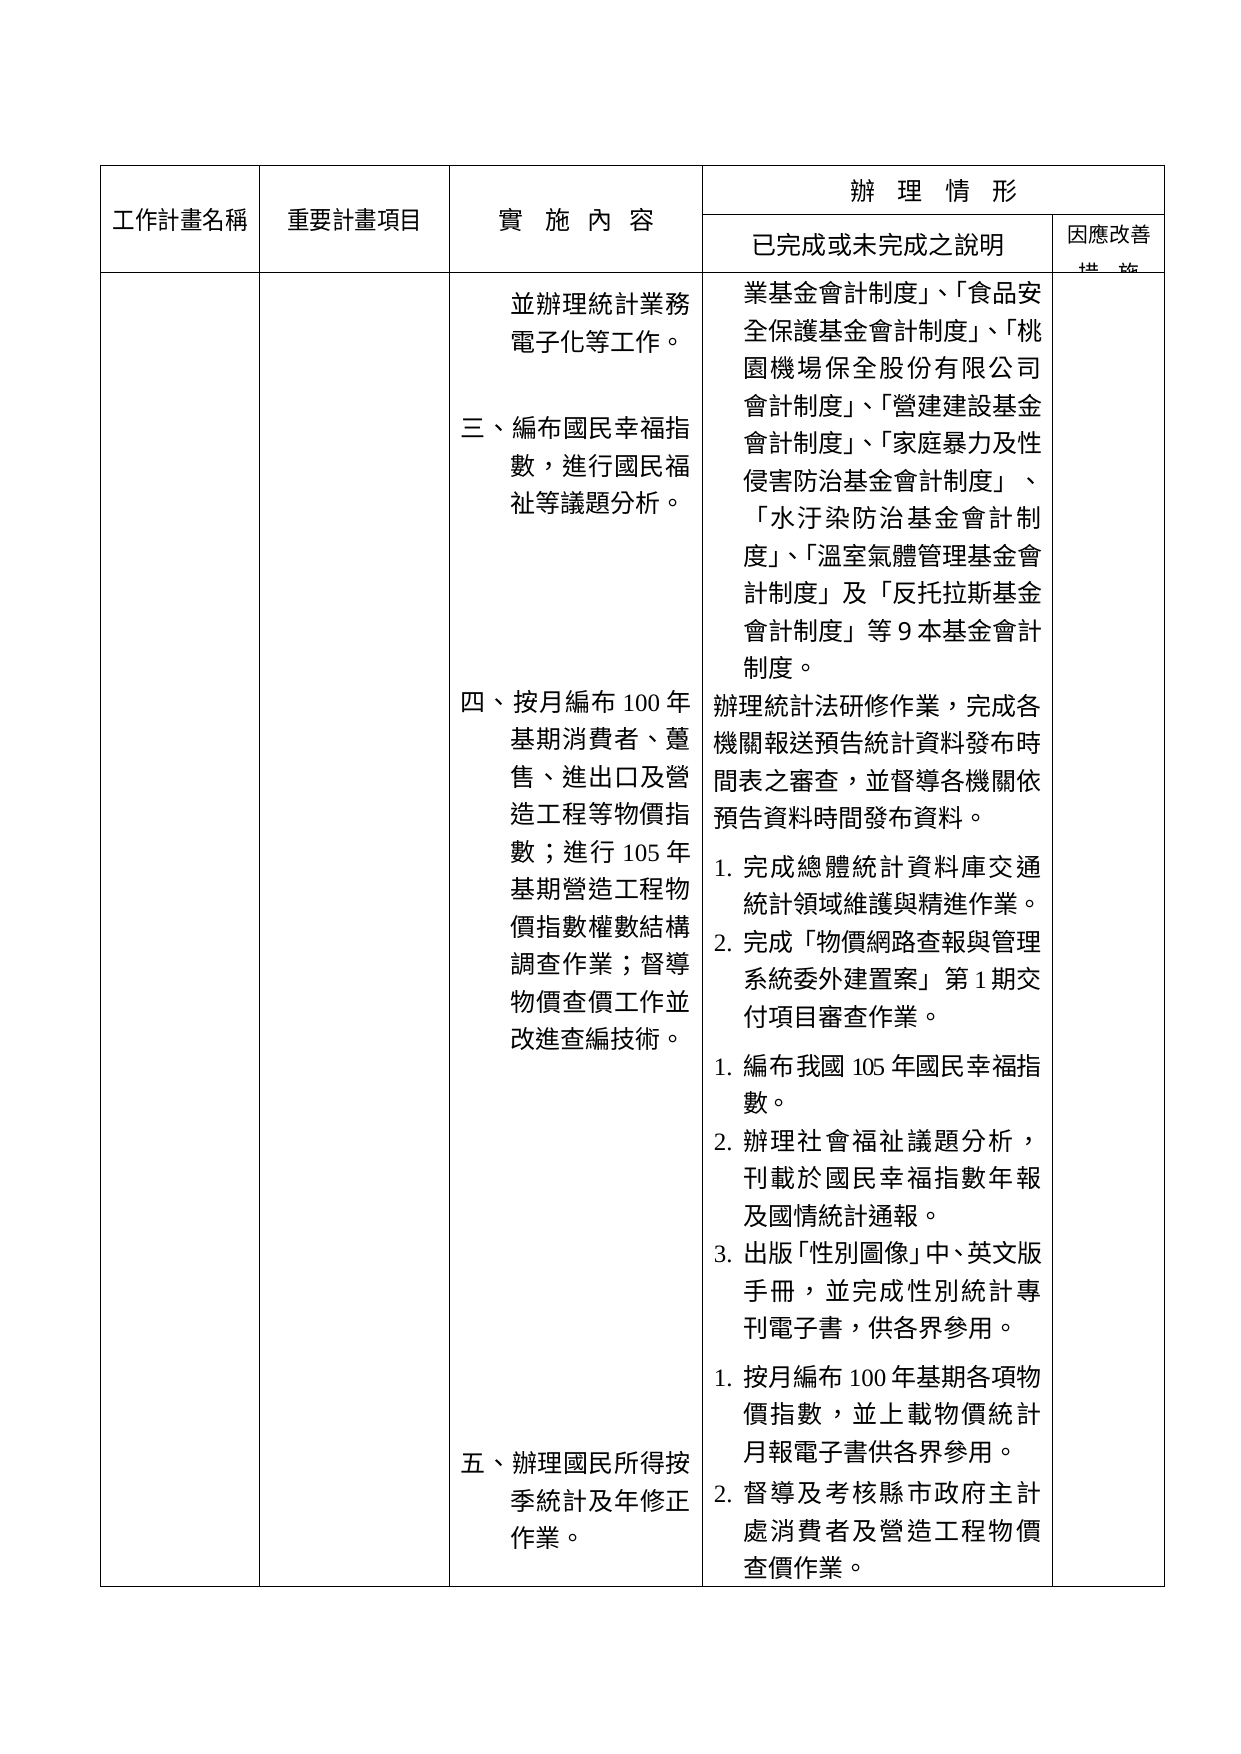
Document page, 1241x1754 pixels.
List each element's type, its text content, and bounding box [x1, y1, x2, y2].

table_cell 為強化政府內部控制，訂(修)頒「政府內部控制監督作業要點」、「政府內部控制聲明書簽署作業要點」及「政府內部控制共通性作業(含跨職能整合)範例製作原則」3項內部控制規範，分別供各機關及各權責機關(單位)辦理強化內部控制工作之指引。另配合前開規範訂頒及行政院內部控制推動及督導小組裁撤，逐級採取例外管理，爰停止適用「政府內部控制考評及獎勵要點」等5項規範。 為利機關辦理內部控制監督作業，於105年舉辦6場次內部控制監督作業研習班及3場次內部稽核理論及實務研習班，並協助各主管機關宣講41場次內部控制教育訓練課程，以及支援行政院人事行政總處公務人力發展中心舉辦3場次105年度種子教師研習班課程師資，另為減輕各機關實施訓練負擔，以利各機關同仁自我學習內部控制相關知能，將104年行政院強化內部控制講習課程內容轉製為數位教材，於105年3月上載行政院人事行政總處公務人力發展中心「e等公務園」網站及置放地方行政研習中心「e學中心」數位學習平台供各機關同仁點閱研習。 為強化機關內部控制，督導行政院及所屬各機關就監察院彈劾與糾正（舉）案件及審計部中央政府總決算審核報告重要審核意見等所提內部控制缺失，自行列管並督促所屬機關儘速完成改善，避免缺失事項再度發生。 為督導行政院及所屬各機關持續強化內部控制機制，籌辦完成3次行政院內部控制推動及督導小組委員會議，其中針對行政院環境保護署及原住民族委員會提報「內部控制作業落實執行情形」，以及國防部提報2次「國軍法令規定之溝通及其落實執行暨採購與財務違失改革精進作為」，提供建設性意見，俾使機關檢討策進作為更為周妥有效。 為協助機關辦理內部控制相關工作，製作「運用物有所值方法進行內部稽核範例」等4項範例，供機關參採運用。 為激勵機關落實執行內部控制工作，本總處依「政府內部控制考評及獎勵要點」完成104年度政府內部控制考評作業，共計有123個機關參與考評。考評結果核定23個獲獎機關，並擇選17個內部控制標竿學習案例，經行政院內部控制推動及督導小組第28次委員會議通過，於105年12月20日舉行頒獎典禮公開表揚獲獎機關；另將內部控制標竿學習案例，提供各機關參採各案例立意及精神，運用於後續強化內部控制機制之設計與執行。 為提升機關首長對內部控制之重視並強化自主管理，自102年起循序漸進推動各機關簽署內部控制制度聲明書，105年已順利輔導118個機關簽署104年度內部控制聲明書。另賡續擴大推動103年3月底前已完成組織調整之機關均應簽署105年度內部控制聲明書，以逐步推動行政院及所屬各級機關（構）、學校全面簽署年度內部控制聲明書，以落實機關自主管理。 依照預算法第28條規定，於籌編106年度概算前，研提以前年度財政、經濟狀況之會計、統計分析資料，與增進公務及財務效能之建議，供行政院作為決定下年度施政方針之參考。 依預算法規定，遵照施政方針訂定106年度中央政府總預算編製辦法，俾各機關依照辦理。 審核及彙編 106年度中央政府總預算案，經提報行政院院會通過後，依照預算法規定，於105年8月31日送請立法院審議。 依照預算法等有關規定，按各機關施政計畫進度，核定其105年度分配預算、104年度暨以前年度歲出保留款及其分配。 嚴密審核第一、二預備金動支案件及專案動支經費，期使預算執行更臻健全。 規定各主管機關歲出概算，除另覓有特定收入來源或屬新增促進民間參與公共建設案件之相關規劃作業經費外，均應在核定歲出概算額度範圍內檢討容納，不得超編，以落實歲出額度制之相關作業機制，及加強對民間參與公共建設之鼓勵與促進規劃之要求。 賡續檢討預算科目、共同性費用標準及機關單位分級等項目，以精進預算編製作業。 參酌總資源供需估測趨勢，確立106年度中央政府總預算案歲出規模，並按上開106年度預算案數據為基礎及未來經濟發展情勢檢討，推估未來4年中程歲出概算額度，以期達成縮減歲入歲出差短及有效控制舉債額度之目標。 完成106年度一般性補助款分配事宜，並依地方制度法第87條之3規定，賡續編列保障財源補助40億元，以保障各地方政府獲配財源不低於改制基準年103年度之相同基礎水準。又為紓解地方政府財政壓力，增裕地方歲入財源，以改善地方財務結構，106年度賡續增編平衡預算補助經費245億元。故106年度中央對地方政府整體協助財源合共4,908億元，較上年度相同基礎增加19億元，約增0.4%。 依據「中央及地方政府預算籌編原則」規定，訂定106年度直轄市及縣（市）地方總預算編製要點、直轄市及縣（市）單位預算執行要點、直轄市預算共同性費用編列基準等相關規定，並完成縣（市）總預算編製、縣(市)單位預算執行作業手冊。 依據本總處對地方預算編列及執行預警項目表規定，完成並持續精進對地方105年度總預算、104年度追加（減）預算後之檢核、查證、督導、考核，與對地方106年度總預算案籌編階段及審議期間事前預警作業。 為瞭解地方財政實況，作為政策制定參考，於105年度直轄市、縣（市）總預算完成法定程序後，將相關預算資料予以彙整，完成「各直轄市及縣（市）總預算彙編」。 依據「中央對各級地方政府重大天然災害救災經費處理辦法」規定，完成105年對地方政府有關0206震災、6月豪雨、尼伯特風災、莫蘭蒂、馬勒卡及梅姬風災、10月豪雨、11月豪雨等救災經費協助工作。 研提增進特種基金效能之建議，作為行政院訂定106年度施政方針之參考。 依據行政院施政方針，配合國家建設計畫，訂定106年度國營事業計畫總綱，經陳報行政院核定後，分行各事業主管機關，據以擬定其主管範圍內之事業計畫。 訂定106年度中央政府總預算附屬單位預算編製辦法及共同項目編列作業規範（營業及非營業部分），俾各特種基金依照辦理。依「中央及地方政府預算籌編原則」規定，訂頒「106年度直轄市及縣(市)地方總預算附屬單位預算編製要點」，俾各直轄市、縣(市)政府編製附屬單位預算之遵循。 核列106年度特種基金之盈餘及繳庫數，以及重要投資目標。 審核及彙編106年度中央政府總預算案附屬單位預算及綜計表（營業及非營業部分），經提報行政院院會通過後，依照預算法規定，於105年8月31日隨同中央政府總預算案，送立法院審議。 修訂「中央政府附屬單位預算執行要點」及「直轄市及縣(市)附屬單位預算執行要點」等相關規定。 運用網際網路傳輸系統傳送106年度預算，簡化預算編審作業流程及縮短預算編製時程。 複核各基金105年度第1期及第2期實施計畫及收支估計表。 專案派員實地訪查特種基金，研提具體建議送主管機關作為督促所屬基金改善營運，以加強預算之執行，及對基金業務深入瞭解，俾對嗣後審核預算或承辦相關業務有所助益。 持續檢討非營業特種基金之設立及存續。 賡續以IFRSs為基礎，編製國營事業106年度預算案及綜計表，並於105年8月31日送請立法院審議。 持續推動「自償性公共建設預算制度實施方案」。 審查106年度附屬單位預算案，對於長期虧絀之特種基金提出建議改進事項，請主管機關妥為研處，以避免不經濟支出，減少其虧損。 按月彙編中央政府總預算收支執行狀況，並適時函請各主管機關督導加速完成及強化各項待執行計畫預算績效。 會同主管機關擇取衛生福利部及所屬、勞動部及所屬機關依規定辦理104年度決算實地查核，有關查核結果所提建議改善事項並已分行受查單位之主管機關轉知檢討改進。 審核各機關104年度決算（包含主管決算、單位決算），並與國庫收支報告勾稽相符後，彙編104年度中央政府總決算，經行政院會議通過後，於105年4月29日提出於監察院。 訂頒105年度中央政府總預算半年結算報告編製要點暨作業手冊及105年度各直轄市及縣（市）政府編製各類半年結算報告應行注意事項暨作業手冊，俾各機關、直轄市及縣（市）政府依照辦理；並如期完成105年度中央政府總預算半年結算報告之編造，於105年8月30日送審計部。 檢討104年度決算辦理情形，據以訂頒105年度中央政府總決算編製要點暨作業手冊及105年度各直轄市及縣（市）政府編製地方總決算應行注意事項暨作業手冊，俾各機關、直轄市及縣（市）政府依照辦理。 辦理「內部審核研習班第75至78期」專業訓練，以提升會計同仁內部審核之素養。 為精進我國政府會計，近年來經蒐整研析參採國際資料等，研訂公務機關會計制度一致規定及統一建置系統等，經請中央各機關試辦全面雙軌驗證增進周妥性等，自105年度起實施新制度。 賡續為完備中央整體會計規制，經參採國際政府會計理論及實務發展等，研（修）訂政府會計公報共計12號，以及中央總會計制度，均於105年11月1日函頒實施。 為協助地方政府推進會計革新，經請各地方政府依會計法第18條規定研訂地方新會計制度，於105年3月底前完成核定22市縣普通公務單位會計制度之一致規定、105年12月26日核定臺北市總會計制度。 按月審核各國營事業及非營業特種基金會計報告，並彙編其預算收支執行狀況月報表及預算執行總表。 會同主管機關擇取台灣糖業股份有限公司、行政院國家科學技術發展基金、國立臺南大學校務基金及國立高雄餐旅大學校務基金依規定辦理104年度決算實地查核，有關查核結果所提建議改善事項並已分行受查單位之主管機關轉知檢討改進。 審核各國營事業及非營業特種基金104年度決算，彙編104年度中央政府總決算附屬單位決算及綜計表（營業及非營業部分），隨同中央政府總決算，提經行政院會議通過後，於105年4月29日提出於監察院。 訂頒105年度中央政府總預算附屬單位預算半年結算報告編製要點暨作業手冊，俾各特種基金依照辦理；並如期完成105年度中央政府總預算附屬單位預算半年結算報告及綜計表（營業及非營業部分）之編造，於105年8月30日送審計部。 檢討104年度決算辦理情形，據以訂頒105年度中央政府總決算附屬單位決算編製要點暨作業手冊及105年度各直轄市及縣（市）政府編製地方總決算附屬單位決算應行注意事項暨作業手冊，俾各特種基金、直轄市及縣（市）政府依照辦理。 完成核定「國立大學校院附設醫院會計制度之一致規定」、「農業生物科技園區作業基金會計制度」、「食品安全保護基金會計制度」、「桃園機場保全股份有限公司會計制度」、「營建建設基金會計制度」、「家庭暴力及性侵害防治基金會計制度」、「水汙染防治基金會計制度」、「溫室氣體管理基金會計制度」及「反托拉斯基金會計制度」等9本基金會計制度。 辦理統計法研修作業，完成各機關報送預告統計資料發布時間表之審查，並督導各機關依預告資料時間發布資料。 完成總體統計資料庫交通統計領域維護與精進作業。 完成「物價網路查報與管理系統委外建置案」第1期交付項目審查作業。 編布我國105年國民幸福指數。 辦理社會福祉議題分析，刊載於國民幸福指數年報及國情統計通報。 出版「性別圖像」中、英文版手冊，並完成性別統計專刊電子書，供各界參用。 按月編布100年基期各項物價指數，並上載物價統計月報電子書供各界參用。 督導及考核縣市政府主計處消費者及營造工程物價查價作業。 委外辦理105年基期營造工程物價指數權數結構調查，依規劃進度完成104年營造工程工料投入成本調查。 按月調查倉儲、銀行手續費、證券、產險及壽險等服務價格資料，並蒐集批發、零售、運輸、住宿、餐飲、電信、銀行利差、健康及傷害險、不動產經紀、教育、醫療保健、運動、娛樂及休閒與其他服務等服務業價格資料，按季試編指數。 辦理完成104年第4季至105年第3季國民所得初步統計，以及國民所得103年及104年修正作業，並編製國民所得統計年報，供各界參用。 完成總資源供需估測及各季經濟預測，除併入中央政府總預算案送立法院參考外，並公布供外界參用。 完成103至104年產業關聯年表編製作業，並上載本總處網站，提供外界參用。 依104年調查之經驗及縣市意見，檢討調查問項，精進線上填報系統、抽樣及推估方法等，完成104資料年調查結果編製，並提供國民所得年修正參考。 完成104年家庭收支調查報告，相關統計結果業經本總處國民所得統計評審會審議通過，正式對外發布。 完成政府實物給付對所得分配之改善效果估算作業。 完成104年綠色國民所得帳編製報告，並將編製結果摘要併入106年度中央政府總預算案送立法院，並提供政府施政及各界參考。 完成地方政府應用統計分析推動策略研商會議及相關業務訪視作業，提升地方公務統計效能。 完成統計年鑑之編印，提供各界應用。 完成104年農林漁牧業普查各項前置工作、實地訪查、資料處理、組織及人員考核等相關作業，並編製初步統計結果表，供為後續農業政策制定之參考。 完成105年工業及服務業普查實施計畫及各項細部作業方法與要點，並分行中央各有關機關及地方政府實施；另完成第2次試驗調查與抽樣調查對象判定及名冊整編作業。 完成人口及住宅普查專題研究，持續運用公務檔案精進常住人口推計方法與技術。 持續蒐集世界主要國家普查及抽樣調查統計資訊，完成工商母體資料庫建置及更新作業，以廣泛提供各界應用，提升統計調查之應用層面。 編製完成「103年國富統計報告」，供為施政與研究之參據。 已按月辦理人力資源調查，按年辦理人力運用調查及附帶專案調查，並編印報告或電子書提供各界應用，以增廣統計用途。 已按月辦理受僱員工薪資調查並編製生產力統計、按年辦理受僱員工動向調查及事業人力僱用狀況調查，並編印相關報告及製作電子書，提供各界應用。 辦理各機關統計調查之審議與管理，以提升調查品質，並降低受訪者填報負荷。 辦理中央各機關國家重要統計調查，維持定期指標之編布，發揮政府統計功能。 辦理主計人員訓練班12個班次及專業研習班49個班次，合計61個班次，訓練2,548人次，各項班次如下列： 基礎訓練班：最近2年內，經由考試分發或首次由非主計機構轉任之新進主計人員為調訓對象，計辦理9期，訓練2週。 養成訓練班：以實授薦任第7或第8職等主管及實授薦任第7職等非主管人員為對象，辦理1期，訓練4週。 幹部培育班：以實授薦任第9職等非主管人員及縣市政府薦任第8職等主管人員為調訓對象，辦理1期，為期4週。 領導研究班：以各一級主計機構主辦人員及部分主計處副處長為調訓對象，辦理1期，為期2日。 專業研習班：對在職主計人員施以1週以內之會（統）計等相關領域之專業訓練，計辦理中央各部會與地方政府補助及考核制度研習班第17期、公務預算執行研習班第9期、政府內部控制作業管理系統研習班第17期、財務規劃研習班第12-13期、主計人事業務研習班第31-33期、地方歲計人員研習班第22-23期、附屬單位預算研習班第5期、計畫評估及預算編審研習班第13期、政府會計公報及中央政府普通公務單位會計制度研習班第3-4期、公務預算研習班第20-21期、內部控制及研考業務研習班第4期、地方政府特種基金預算編審與執行研習班第9期、內部審核研習班第75-78期、稽核理論及實務研習班第15-17期、非營業特種基金歲計會計資訊管理系統研習班第6期、基層統計調查網人員研習班第26期、主計資訊業務研習班第9-10期、統計應用分析研習班第11期、物價調查實務研習班第9期、105年度「主計資訊應用研討會」、中央政府特種基金預算編審與執行研習班第13期、資訊分析工具會計實務應用研習班第4期、資訊分析工具統計實務應用研習班第4期、「新版GBA」種子教師與系統諮詢顧問人員培訓班第31-40期、R軟體實作應用研習班第1期、內部講師培訓研習班第2期、104年農林漁牧業普查講師及督導員研習會、106年度資訊預算審核業務研討會，共計49個班次。 為配合主計人員職務層級及專業需求給予訓練，以提升人力素質，並提供多元學習及進修管道，提供主計人員終身學習機會，培養與時俱進、前瞻創新的優質主計人力，以提升整體主計體系之服務效能，由本總處各一級主計機構研訂105年度舉辦研習班別及進修情形，俾據以研訂全國主計人員年度訓練進修實施計畫。 105年度計51個主計機構提報163個研習班次，經本總處於104年10月27日審查竣事，並依據審查結果訂定105年度主計人員訓練進修實施計畫，於104年11月13日函送本總處及各一級主計機構依年度計畫辦理各項訓練研習班。 辦理政府歲計會計資訊系統（GBA）、主計資訊管理系統（DGA）之功能增修及維運服務，提供各機關歲計會計資訊服務，協助本總處及中央政府各公務機關如期如質完成106年度總預算案、105年度法定預算、105年度各月會計月報、105年度總預算半年結算、104年度總決算等作業，迅速正確編製與彙總各式報表。 因應新中央政府普通公務單位會計制度之一致規定自105年1月起正式實施，全面推動新版政府歲計會計資訊管理系統（新版GBA系統）正式上線作業，順利銜接新、舊制度及系統，持續調整系統架構、提升執行效能。並依據政府會計發展規劃及各機關所提精進建議逐步完備系統功能，有效提升主計工作之品質與效率。另為協助各機關順利使用新版GBA系統完成相關作業，共計辦理30場次種子教師與系統諮詢顧問人員培訓課程，俾利使用者熟悉年度開關帳、保留及出納管理業務流程及系統操作。 辦理主計資訊系統整合諮詢服務，持續深化服務績效，提升系統服務品質。 辦理營業基金歲計會計資訊管理系統（PBA）、非營業特種基金歲計會計資訊管理系統（NBA）之軟體功能增修、系統維運服務，協助本總處及中央各特種基金順利完成106年度總預算案附屬單位預算、105年度會計月報、半年結算報告及104年度總決算附屬單位決算等作業，迅速正確彙編各式附屬單位及綜計報表，且同步產生立法院及審計部所需之電子檔，有效提升中央特種基金歲計會計作業品質與效率。 為整合主計資訊資源，節省政府整體系統維運成本，推動特種基金歲計會計系統共用服務，協助行政院民營化基金與內政部警消基金順利完成NBA會計事務系統上線作業。 為持續精進特種基金歲計會計報告品質及有用性，辦理「特種基金XBRL財務報導交換標準之研究」，以作為特種基金歲計會計文書電子化及資料開放服務發展之參考。 辦理直轄市及縣市歲計會計暨財政資訊系統維運服務，協助縣市順利完成106年度總預算案、105年度會計月報、半年結算報告及104年度總決算單位決算等作業。 將22個縣市之系統導至本總處集中維運環境運作，節省縣市個別建置及維運成本，有效提升系統穩定性及執行效能。 推動縣市憑單線上簽核系統，完成台南市、連江縣、新竹市及基隆市正式上線，目前已推廣6縣市954個機關上線使用。 配合104年農林漁牧業及105年工業及服務業普查期程，籌辦完成資訊業務計有： 因應普查需用地址資料量龐大，運用「共通性普抽查地址正規化系統」，完成全國地址整理作業。 運用「普查高速列印檔產製環境」，產製農林漁牧業普查調查名冊、工業及服務業試驗調查名冊、普查區劃分街道範圍一覽表冊等大量文件。 為減輕地區行政負擔，並配合105年工業及服務業普查新增需求，開發完成「普查行政作業管理系統」，有效控制普查進度，使行政作業一致化、標準化。 開發建置「共通性普查資料檢誤系統」，建立普查資料檢誤標準化程序及工商普查推計與攤計功能。實作各業別檢誤推計與攤計作業。 增修「普抽查統計結果表編製作業系統」，實作農林漁牧業普查各業別報告並簡化編表作業程序，優化功能。 辦理105年受僱員工動向調查、受僱員工薪資調查、事業人力僱用狀況調查等網路填報系統增修及維運工作。 因應政府資料開放推動政策，本總處累計提供歲計、會計及統計範圍1023項資料集，超越年度目標，瀏覽逾65萬人次。 為提升我國於國際組織資料開放評比排名，完成開放資料精進措施。 辦理本總處行政知識網(AKM)功能增修及維運服務，完成差勤電子表單系統改版作業。 配合公文檔管相關法令修訂及實務作業需要，持續增修公文檔管系統功能，另新增支援開放文件ODF格式，以達成政府開放文件標準格式之推動政策。 推動本總處內部行政事務管理電子化作業，擇短程車資、國內出差旅費及部分小額採購等3項目，辦理電子發票電子報支試辦作業，並完成政府歲計會計資訊管理系統介接及劃撥入戶付款機制。 為提升主計人力管理效益，整合主計人事相關服務，持續辦理「主計人員人事相關應用系統」(PMSWEB)增修及維運服務，並完成主計員額管理系統，提供本總處及主計機構即時掌握主計員額變動情形。 辦理主計訓練資訊系統增修，以維使用機關操作便利性，有效提升行政效能。 為強化薪給作業內控機制及發揮共通系統效能，辦理「薪資管理系統」增修及推廣作業。另為配合行政院推動內部控制制度，增修維護與推廣「政府內部控制作業管理系統」，提供政府機關使用，撙節系統開發經費及達到系統共享之綜效。 因應行動化趨勢，完成本總處WWW網站響應式設計，並於105年度正式上線。另完成後台管理功能改版，提升資料上稿、檔案上傳及資料開放作業之方便性與安全性。 為強化本總處資訊安全作為，並精進資訊安全暨個人資料保護管理制度，持續辦理本總處資安暨個資盤點、風險評鑑、稽核、矯正預防、教育訓練及營運持續計畫演練等活動，並於本年底通過複驗，維持全總處國際標準組織ISO27001新版驗證有效性。導入個人資料去識別化作業程序，以家庭收支調查資料，進行個人資料去識別化驗證作業，取得國家標準CNS29100認證，以確保本總處個人資料保護及管理落實推動。 持續提供主計資訊系統整體維運平台軟硬體資源及維運服務，以提升資訊系統服務品質，另汰換對外服務之老舊網路及資安設備，以提升本總處網路對外服務效能，並有效強化資訊安全。 賡續推展行動化應用服務「統計隨身GO」功能，新增三大普查資訊查詢，並提供檢索服務，精進APP服務資料之豐富性。 [703, 273, 1052, 1586]
table_header 辦 理 情 形 [703, 166, 1164, 214]
table_header 重要計畫項目 [260, 166, 449, 272]
table_cell [260, 273, 449, 1586]
table_cell [1053, 273, 1164, 1586]
table_cell 因應改善措 施 [1053, 215, 1164, 272]
table_cell 一、增（修）訂內部控制相關規範，以完備整體內部控制機制。 二、辦理內部控制教育訓練，推動內部控制標竿學習。 三、督導行政院所屬各主管機關落實執行內部控制各項工作。 四、審議或備查行政院所屬各主管機關提報檢討現有內部控制作業辦理情形。 五、協助行政院所屬主管機關辦理內部控制自行評估、內部稽核，推動政府內部控制考評及獎勵作業與試辦簽署內部控制制度聲明書相關作業。 研提以前年度財政、經濟狀況之會計、統計分析資料，與增進公務及財務效能之建議。 參酌總資源供需估測趨勢，推估未來4年中程預算收支規模，核定分行各主管機關中程歲出概算額度。 依照施政方針，擬訂106年度中央政府總預算編製辦法，並依照統籌財源合理分配之原則，訂定中央及地方政府預算籌編原則。 審核中央政府各機關單位概算，彙編106年度中央政府總預算案，送立法院審議。 檢討強化總預算業務作業流程及資料庫建置等。 檢討修訂中央政府各機關單位預算執行要點。 賡續檢討改進中央對地方之補助與考核機制。 研（修）訂106年度直轄市、縣（市）地方總預算編製及單位預算執行規範，並加強對地方預算編列與執行之督導，推動辦理相關預警機制等。 編印105年度直轄市及縣（市）總預算彙編及建立歷年地方預算資料庫 (含鄉、鎭、市)，俾利分析地方財政資料等。 辦理地方災害防救經費之協助相關業務。 一、研提增進特種基金經營效能之建議，作為行政院訂定施政方針之參考。 二、擬訂國營事業計畫總綱，陳院核定後分行各事業主管機關，據以擬定其事業計畫。 三、訂頒106年度中央政府總預算附屬單位預算編製辦法、直轄市及縣(市)地方總預算附屬單位預算編製要點。 四、合理核列中央政府特種基金盈餘目標及重要投資目標等，並配合政府財政需要，妥訂盈(賸)餘繳庫額度，以增加國庫收入。 五、編製106年度中央政府總預算案附屬單位預算及綜計表(營業及非營業部分)，送請立法院審議。 六、修訂中央政府、直轄市及縣(市)附屬單位預算執行要點等相關規定，杜絕浪費，進而有效提升特種基金之經費使用效能。 七、運用特種基金歲計會計資訊管理系統共同軟體，提高基金預決算及綜計表編製作業效率。 八、賡續檢討並督促改進各特種基金預算之執行。 九、審慎規劃特種基金之設置。 十、持續檢討非營業特種基金之存續。 十一、持續推動國營事業導入國際財務報導準則，精進預算編製相關作業。 十二、持續推動自償性公共建設預算制度。 十三、加強活化特種基金之資金，並對長期虧絀之基金，持續督促積極檢討。 一、中央總會計、總決算之處理與核編 按月彙整分析中央政府各機關預算執行狀況，對於執行進度落後機關，適時督促檢討改善。 辦理105年度中央總會計事務處理。 編造104年度中央政府總決算及105年度中央政府總預算半年結算報告。 辦理中央政府各機關會計事務處理作業查核。 二、加強政府會計理論與實務之研究 辦理會計事務處理作業查核並加強內部審核，提升經費支用效能。 賡續推動政府會計研究發展 按月彙整中央政府各國營事業及非營業特種基金會計報告，對於執行進度落後基金，適時督促檢討改善。 二、編造104年度中央政府總決算附屬單位決算及綜計表（營業及非營業部分）。 三、編造105年度中央政府總預算附屬單位預算半年結算報告（營業及非營業部分）。 四、國營事業與非營業特種基金104年度決算之查核。 五、審議、核頒各基金會計制度。 一、檢討公務統計行政管理及統計標準與法制作業。 二、精進總體統計資料庫維護作業，並辦理統計業務電子化等工作。 三、編布國民幸福指數，進行國民福祉等議題分析。 四、按月編布100年基期消費者、躉售、進出口及營造工程等物價指數；進行105年基期營造工程物價指數權數結構調查作業；督導物價查價工作並改進查編技術。 五、辦理國民所得按季統計及年修正作業。 六、辦理105年與 106年總資源供需估測及各季經濟預測。 七、辦理產業關聯年表編製作業。 八、辦理服務業營運及投資概況調查。 一、辦理家庭收支調查。 二、研編綠色國民所得帳及推展地方公務統計。 一、辦理104年農林漁牧業普查臨時組織成立、人員訓練、普查訊息傳播、實地訪查、業務檢討、組織及人員考核等相關作業。 二、研訂105年工業及服務業普查實施計畫、各項細部作業方法，以及辦理試驗調查。 三、辦理人口及住宅普查專題研究、運用公務檔案進行常住人口推計研究。 四、蒐集國內外統計調查與分析資訊，建置普查及抽樣調查資料庫，加強統計資訊推廣與應用。 五、蒐集各部門資本存量資料，延伸編製國富統計時間數列資料。 六、按月提供人力資源結構、就業、失業狀況統計資訊；按年辦理人力運用相關專案調查，俾作為研訂經建計畫、人力發展及勞工政策之參考。 七、按月提供受僱員工薪資、工時及進退狀況統計結果；按年辦理受僱員工動向調查及事業人力僱用狀況調查，以供為釐訂人力與勞工政策之參考。 八、辦理統計調查之審議與管理，綜合評估現行列管統計調查辦理成效，健全調查管理制度。 九、辦理普查及中央各機關各項重要統計調查執行作業，定期蒐集經濟及社會基本資訊，以應國家建設及施政決策需要。 一、辦理主計人員基礎訓練班、會計（統計）養成訓練班、幹部培育班、領導研究班及專業研習班。 二、審查本總處暨所屬各一級主計機構年度主計人員訓練進修實施計畫。 一、辦理中央公務機關歲計會計資訊管理系統之軟體功能增修、系統維護與上線輔導工作。 二、辦理特種基金歲計會計資訊管理系統之軟體功能增修、系統維護與上線輔導工作。 三、辦理直轄市及縣市歲計會計暨財政資訊系統之功能提升、系統維護與上線輔導工作。 一、辦理國勢普查相關資訊系統建置、維運及資料等業務。 二、辦理統計調查相關資訊系統開發、增修及維運工作。 三、持續推動本總處政府開放資料相關作業。 四、辦理本總處行政業務相關資訊系統之功能增修及維運服務。 五、辦理主計人員人事及訓練資訊系統之功能增修及維運服務。 六、辦理政府內部控制相關資訊系統之功能增修及維運服務。 一、提升本總處全球資訊網(WWW)及全國主計網(eBAS)網站資訊內容與應用服務。 二、辦理本總處個人資料保護及資訊安全管理。 三、建置主計資訊系統整體維運作業平台。 四、建置主計資訊行動化應用服務。 [450, 273, 702, 1586]
table_cell 一般行政 (綜合規劃處) 中央總 預算核 編及執 行 (公務預 算處) 三、特種基金預算核編及執行 (基金預 算處) 會計及決算業務 (會計決 算處) 五、綜合統計業務 (綜合統 計處) 六、國勢普查業務(國勢普查處) 七、主計訓練業務 (人事處) 八、主計資訊業務 (主計資訊處) [101, 273, 259, 1586]
table_header 實 施 內 容 [450, 166, 702, 272]
table_header 工作計畫名稱 [101, 166, 259, 272]
table_cell 已完成或未完成之說明 [703, 215, 1052, 272]
